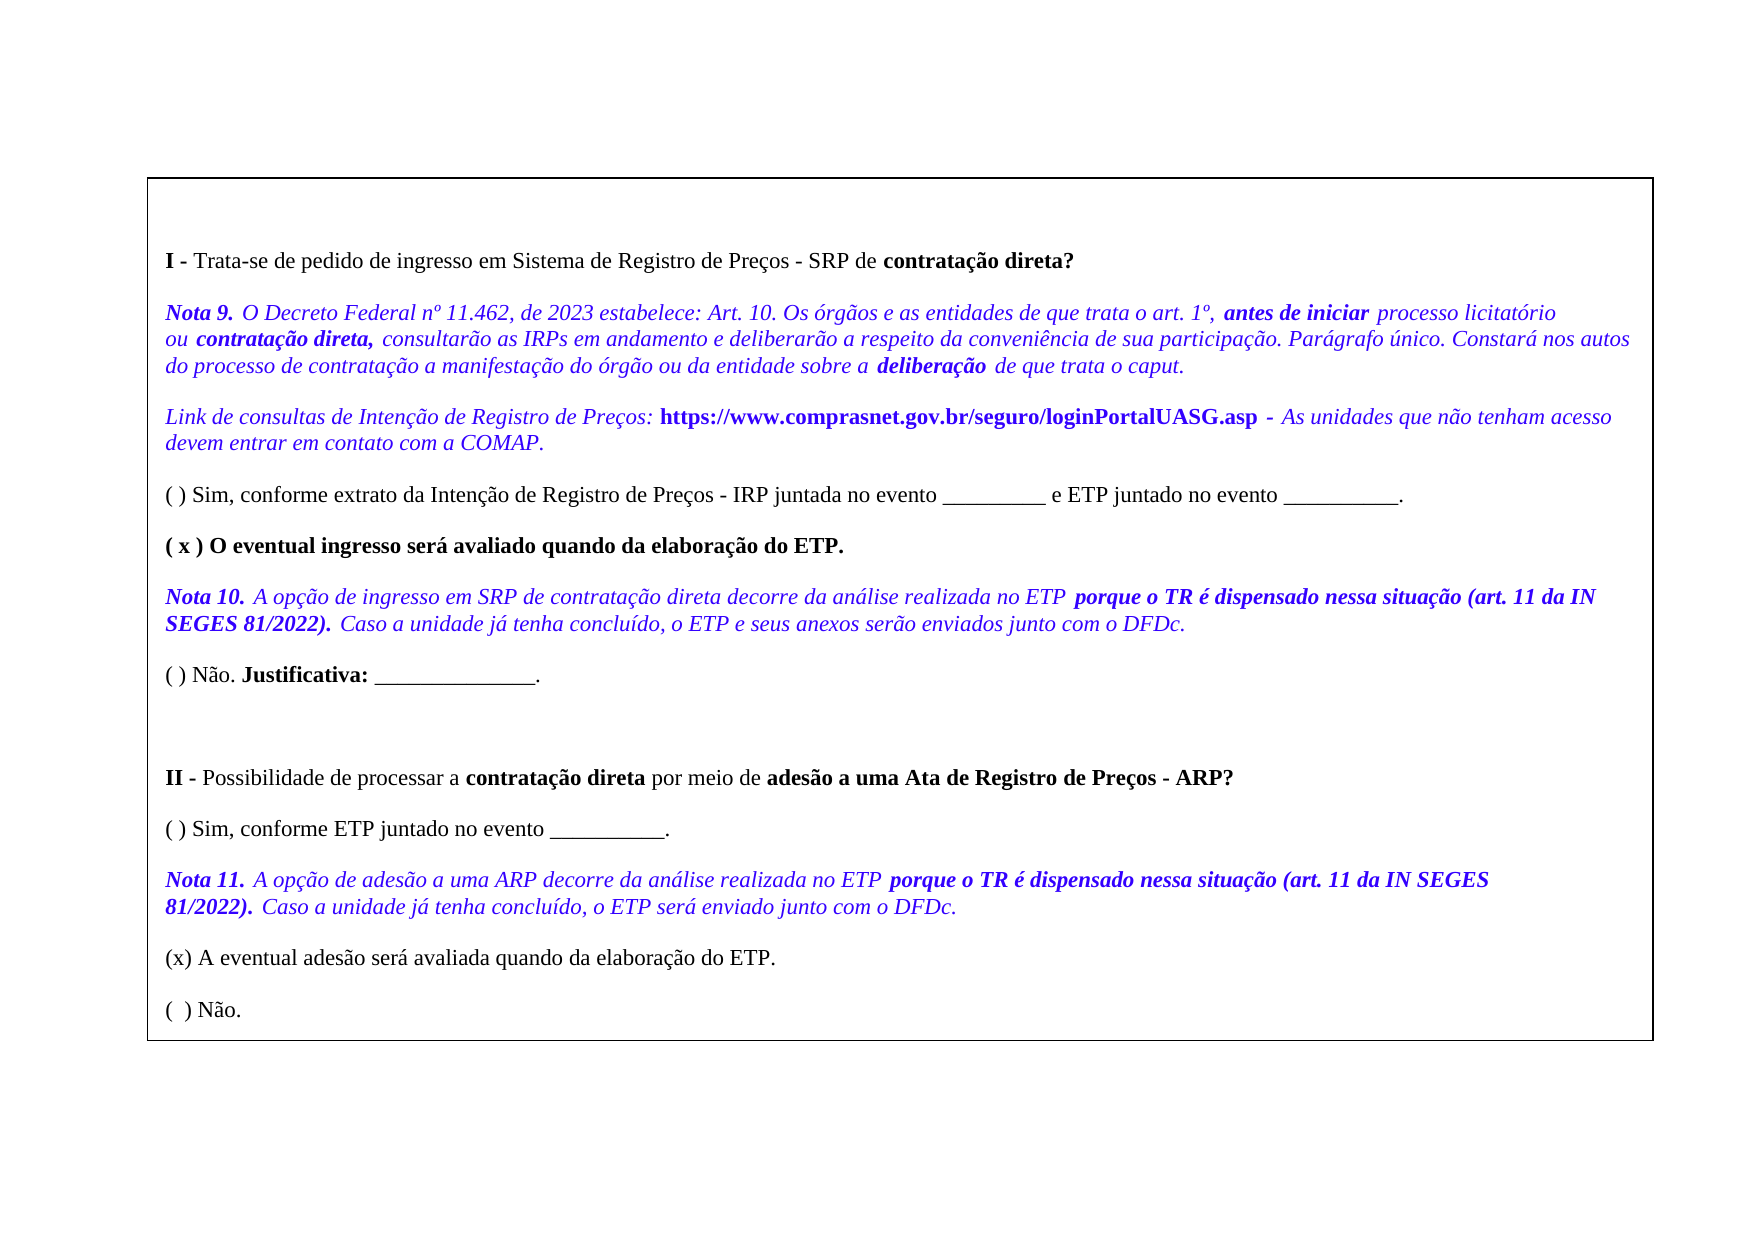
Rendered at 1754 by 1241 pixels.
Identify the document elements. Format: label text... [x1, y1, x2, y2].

table_cell I - Trata-se de pedido de ingresso em Sistema de Registro de Preços - SRP de contratação direta? Nota 9. O Decreto Federal nº 11.462, de 2023 estabelece: Art. 10. Os órgãos e as entidades de que trata o art. 1º, antes de iniciar processo licitatório ou contratação direta, consultarão as IRPs em andamento e deliberarão a respeito da conveniência de sua participação. Parágrafo único. Constará nos autos do processo de contratação a manifestação do órgão ou da entidade sobre a deliberação de que trata o caput. Link de consultas de Intenção de Registro de Preços: https://www.comprasnet.gov.br/seguro/loginPortalUASG.asp - As unidades que não tenham acesso devem entrar em contato com a COMAP. ( ) Sim, conforme extrato da Intenção de Registro de Preços - IRP juntada no evento _________ e ETP juntado no evento __________. ( x ) O eventual ingresso será avaliado quando da elaboração do ETP. Nota 10. A opção de ingresso em SRP de contratação direta decorre da análise realizada no ETP porque o TR é dispensado nessa situação (art. 11 da IN SEGES 81/2022). Caso a unidade já tenha concluído, o ETP e seus anexos serão enviados junto com o DFDc. ( ) Não. Justificativa: ______________. II - Possibilidade de processar a contratação direta por meio de adesão a uma Ata de Registro de Preços - ARP? ( ) Sim, conforme ETP juntado no evento __________. Nota 11. A opção de adesão a uma ARP decorre da análise realizada no ETP porque o TR é dispensado nessa situação (art. 11 da IN SEGES 81/2022). Caso a unidade já tenha concluído, o ETP será enviado junto com o DFDc. (x) A eventual adesão será avaliada quando da elaboração do ETP. ( ) Não. [148, 179, 1652, 1039]
